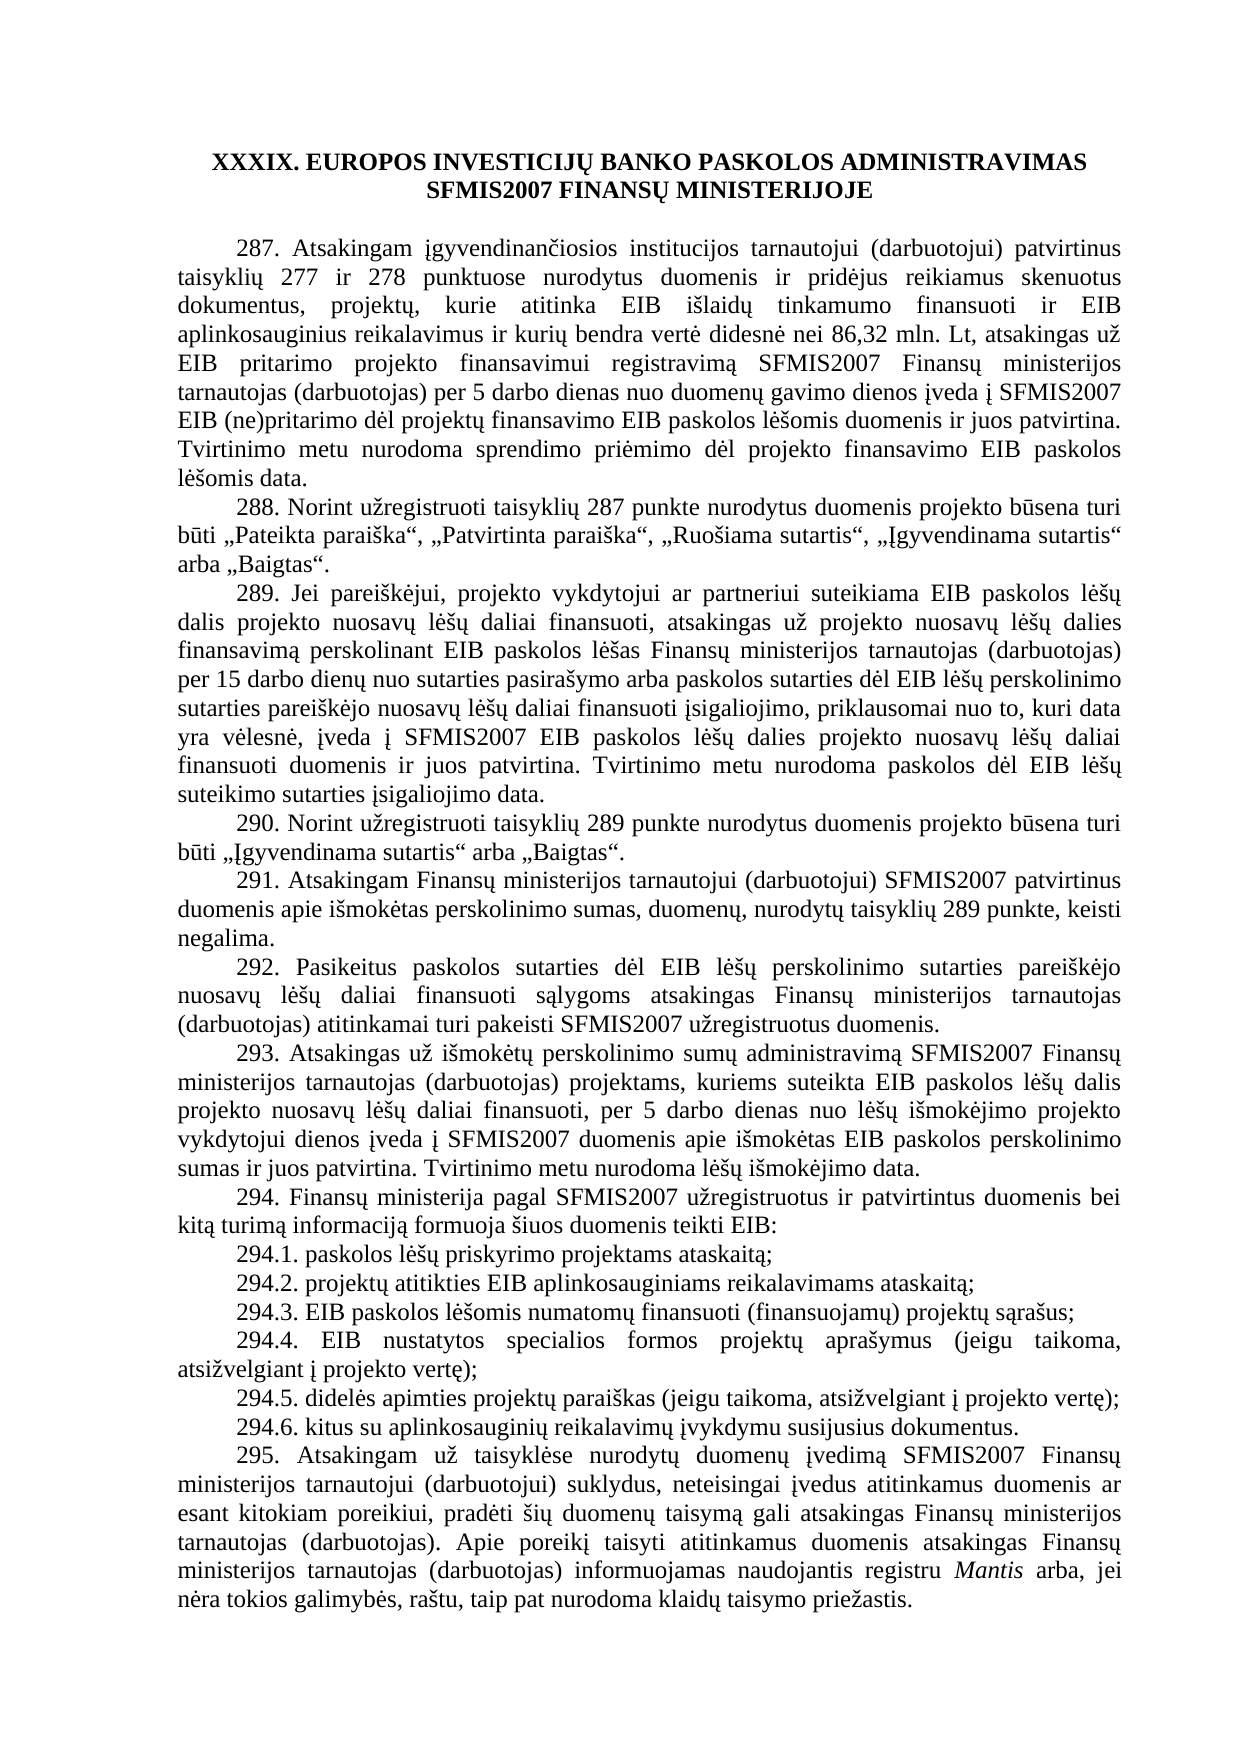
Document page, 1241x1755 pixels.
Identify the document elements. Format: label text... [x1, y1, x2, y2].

text 289. Jei pareiškėjui, projekto vykdytojui ar partneriui suteikiama EIB paskolos lėšų dalis projekto nuosavų lėšų daliai finansuoti, atsakingas už projekto nuosavų lėšų dalies finansavimą perskolinant EIB paskolos lėšas Finansų ministerijos tarnautojas (darbuotojas) per 15 darbo dienų nuo sutarties pasirašymo arba paskolos sutarties dėl EIB lėšų perskolinimo sutarties pareiškėjo nuosavų lėšų daliai finansuoti įsigaliojimo, priklausomai nuo to, kuri data yra vėlesnė, įveda į SFMIS2007 EIB paskolos lėšų dalies projekto nuosavų lėšų daliai finansuoti duomenis ir juos patvirtina. Tvirtinimo metu nurodoma paskolos dėl EIB lėšų suteikimo sutarties įsigaliojimo data. [177, 578, 1122, 808]
text XXXIX. EUROPOS INVESTICIJŲ BANKO PASKOLOS ADMINISTRAVIMAS SFMIS2007 FINANSŲ MINISTERIJOJE [177, 147, 1122, 204]
text 290. Norint užregistruoti taisyklių 289 punkte nurodytus duomenis projekto būsena turi būti „Įgyvendinama sutartis“ arba „Baigtas“. [177, 808, 1122, 866]
text 294.2. projektų atitikties EIB aplinkosauginiams reikalavimams ataskaitą; [177, 1268, 1122, 1297]
text 293. Atsakingas už išmokėtų perskolinimo sumų administravimą SFMIS2007 Finansų ministerijos tarnautojas (darbuotojas) projektams, kuriems suteikta EIB paskolos lėšų dalis projekto nuosavų lėšų daliai finansuoti, per 5 darbo dienas nuo lėšų išmokėjimo projekto vykdytojui dienos įveda į SFMIS2007 duomenis apie išmokėtas EIB paskolos perskolinimo sumas ir juos patvirtina. Tvirtinimo metu nurodoma lėšų išmokėjimo data. [177, 1038, 1122, 1182]
text 292. Pasikeitus paskolos sutarties dėl EIB lėšų perskolinimo sutarties pareiškėjo nuosavų lėšų daliai finansuoti sąlygoms atsakingas Finansų ministerijos tarnautojas (darbuotojas) atitinkamai turi pakeisti SFMIS2007 užregistruotus duomenis. [177, 952, 1122, 1038]
text 294. Finansų ministerija pagal SFMIS2007 užregistruotus ir patvirtintus duomenis bei kitą turimą informaciją formuoja šiuos duomenis teikti EIB: [177, 1182, 1122, 1239]
text 288. Norint užregistruoti taisyklių 287 punkte nurodytus duomenis projekto būsena turi būti „Pateikta paraiška“, „Patvirtinta paraiška“, „Ruošiama sutartis“, „Įgyvendinama sutartis“ arba „Baigtas“. [177, 492, 1122, 578]
text 294.3. EIB paskolos lėšomis numatomų finansuoti (finansuojamų) projektų sąrašus; [177, 1297, 1122, 1326]
text 295. Atsakingam už taisyklėse nurodytų duomenų įvedimą SFMIS2007 Finansų ministerijos tarnautojui (darbuotojui) suklydus, neteisingai įvedus atitinkamus duomenis ar esant kitokiam poreikiui, pradėti šių duomenų taisymą gali atsakingas Finansų ministerijos tarnautojas (darbuotojas). Apie poreikį taisyti atitinkamus duomenis atsakingas Finansų ministerijos tarnautojas (darbuotojas) informuojamas naudojantis registru Mantis arba, jei nėra tokios galimybės, raštu, taip pat nurodoma klaidų taisymo priežastis. [177, 1441, 1122, 1613]
text 294.1. paskolos lėšų priskyrimo projektams ataskaitą; [177, 1239, 1122, 1268]
text 294.5. didelės apimties projektų paraiškas (jeigu taikoma, atsižvelgiant į projekto vertę); [177, 1383, 1122, 1412]
text 294.6. kitus su aplinkosauginių reikalavimų įvykdymu susijusius dokumentus. [177, 1412, 1122, 1441]
text 291. Atsakingam Finansų ministerijos tarnautojui (darbuotojui) SFMIS2007 patvirtinus duomenis apie išmokėtas perskolinimo sumas, duomenų, nurodytų taisyklių 289 punkte, keisti negalima. [177, 866, 1122, 952]
text 294.4. EIB nustatytos specialios formos projektų aprašymus (jeigu taikoma, atsižvelgiant į projekto vertę); [177, 1326, 1122, 1383]
text 287. Atsakingam įgyvendinančiosios institucijos tarnautojui (darbuotojui) patvirtinus taisyklių 277 ir 278 punktuose nurodytus duomenis ir pridėjus reikiamus skenuotus dokumentus, projektų, kurie atitinka EIB išlaidų tinkamumo finansuoti ir EIB aplinkosauginius reikalavimus ir kurių bendra vertė didesnė nei 86,32 mln. Lt, atsakingas už EIB pritarimo projekto finansavimui registravimą SFMIS2007 Finansų ministerijos tarnautojas (darbuotojas) per 5 darbo dienas nuo duomenų gavimo dienos įveda į SFMIS2007 EIB (ne)pritarimo dėl projektų finansavimo EIB paskolos lėšomis duomenis ir juos patvirtina. Tvirtinimo metu nurodoma sprendimo priėmimo dėl projekto finansavimo EIB paskolos lėšomis data. [177, 233, 1122, 492]
